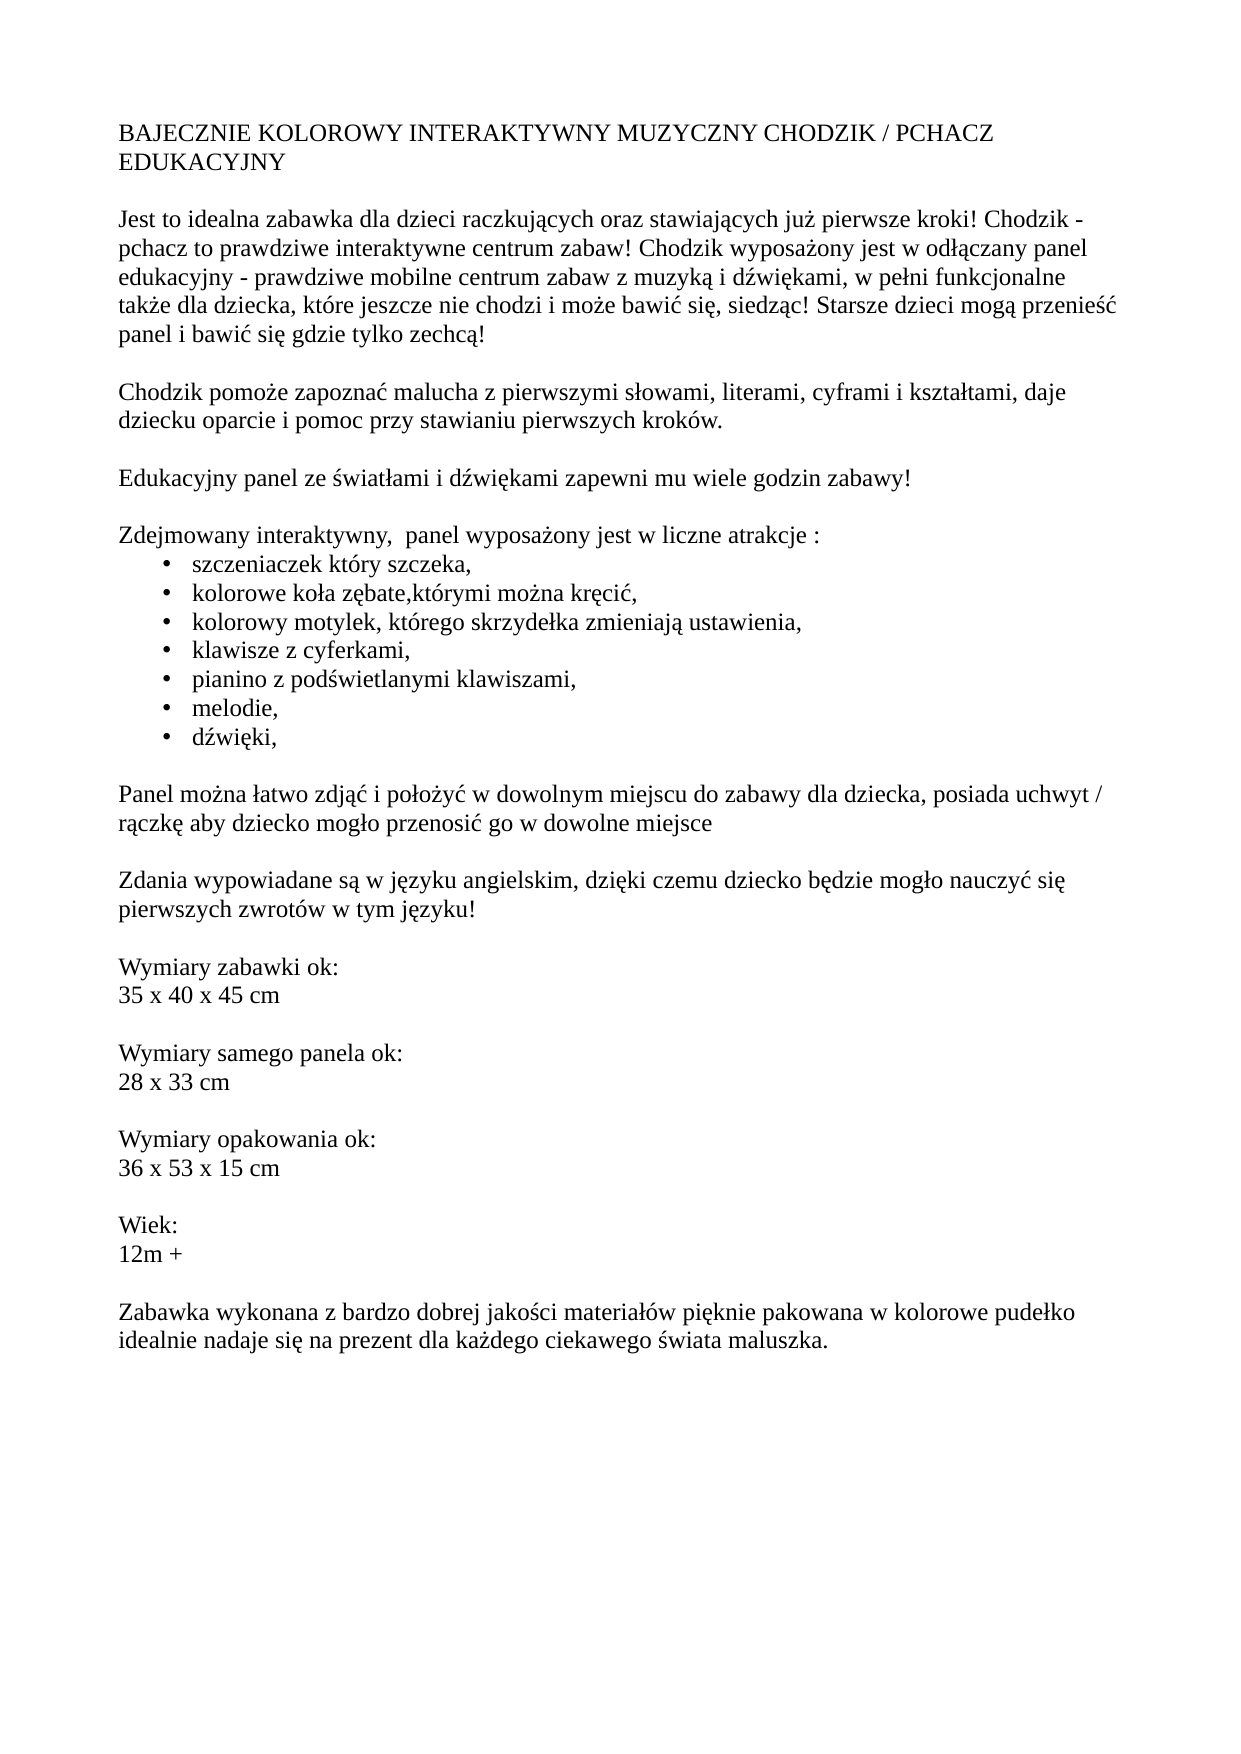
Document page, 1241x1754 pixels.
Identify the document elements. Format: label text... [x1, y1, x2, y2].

list kolorowy motylek, którego skrzydełka zmieniają ustawienia, [162, 607, 1122, 636]
text BAJECZNIE KOLOROWY INTERAKTYWNY MUZYCZNY CHODZIK / PCHACZ EDUKACYJNY [118, 118, 1122, 176]
text Wiek: 12m + [118, 1182, 1122, 1268]
text Zabawka wykonana z bardzo dobrej jakości materiałów pięknie pakowana w kolorowe pudełko idealnie nadaje się na prezent dla każdego ciekawego świata maluszka. [118, 1297, 1122, 1354]
text Zdejmowany interaktywny, panel wyposażony jest w liczne atrakcje : [118, 521, 1122, 549]
text Wymiary opakowania ok: [118, 1124, 1122, 1153]
list klawisze z cyferkami, [162, 636, 1122, 664]
list melodie, [162, 693, 1122, 722]
text Edukacyjny panel ze światłami i dźwiękami zapewni mu wiele godzin zabawy! [118, 463, 1122, 521]
text 36 x 53 x 15 cm [118, 1153, 1122, 1182]
list pianino z podświetlanymi klawiszami, [162, 664, 1122, 693]
text Zdania wypowiadane są w języku angielskim, dzięki czemu dziecko będzie mogło nauczyć się pierwszych zwrotów w tym języku! [118, 837, 1122, 923]
text Wymiary samego panela ok: [118, 1038, 1122, 1067]
list kolorowe koła zębate,którymi można kręcić, [162, 578, 1122, 607]
text Wymiary zabawki ok: 35 x 40 x 45 cm [118, 952, 1122, 1038]
text Panel można łatwo zdjąć i położyć w dowolnym miejscu do zabawy dla dziecka, posiada uchwyt / rączkę aby dziecko mogło przenosić go w dowolne miejsce [118, 779, 1122, 837]
list szczeniaczek który szczeka, [162, 549, 1122, 578]
text Jest to idealna zabawka dla dzieci raczkujących oraz stawiających już pierwsze kroki! Chodzik - pchacz to prawdziwe interaktywne centrum zabaw! Chodzik wyposażony jest w odłączany panel edukacyjny - prawdziwe mobilne centrum zabaw z muzyką i dźwiękami, w pełni funkcjonalne także dla dziecka, które jeszcze nie chodzi i może bawić się, siedząc! Starsze dzieci mogą przenieść panel i bawić się gdzie tylko zechcą! Chodzik pomoże zapoznać malucha z pierwszymi słowami, literami, cyframi i kształtami, daje dziecku oparcie i pomoc przy stawianiu pierwszych kroków. [118, 204, 1122, 434]
list dźwięki, [162, 722, 1122, 751]
text 28 x 33 cm [118, 1067, 1122, 1096]
